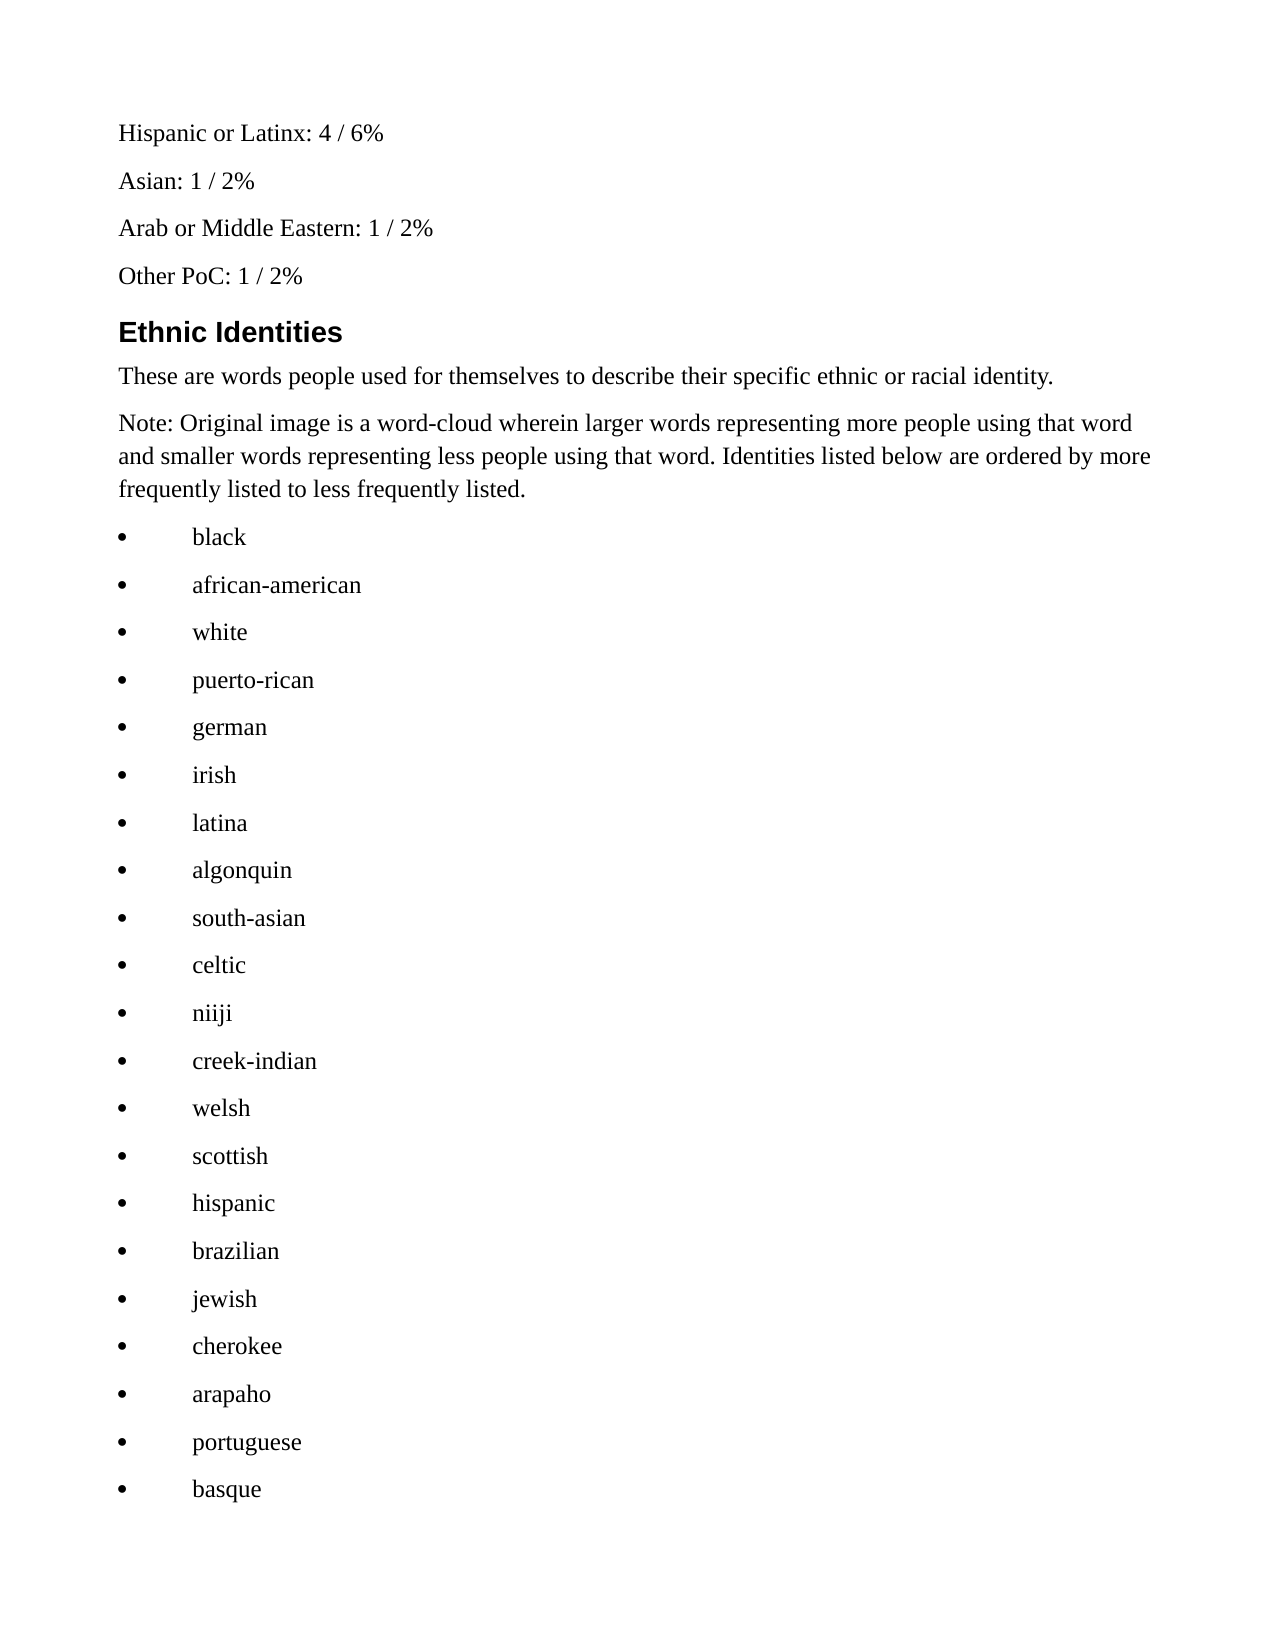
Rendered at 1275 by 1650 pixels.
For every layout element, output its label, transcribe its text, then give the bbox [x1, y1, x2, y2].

list welsh [118, 1093, 1157, 1122]
list arapaho [118, 1379, 1157, 1408]
text Asian: 1 / 2% [118, 166, 1157, 194]
list white [118, 617, 1157, 646]
list cherokee [118, 1331, 1157, 1360]
list south-asian [118, 903, 1157, 932]
list latina [118, 808, 1157, 836]
text Arab or Middle Eastern: 1 / 2% [118, 213, 1157, 242]
list algonquin [118, 855, 1157, 884]
list black [118, 522, 1157, 551]
list niiji [118, 998, 1157, 1027]
text Hispanic or Latinx: 4 / 6% [118, 118, 1157, 147]
list scottish [118, 1141, 1157, 1170]
list brazilian [118, 1236, 1157, 1265]
list hispanic [118, 1188, 1157, 1217]
list creek-indian [118, 1046, 1157, 1074]
list irish [118, 760, 1157, 789]
list jewish [118, 1284, 1157, 1312]
list portuguese [118, 1427, 1157, 1455]
list german [118, 712, 1157, 741]
list puerto-rican [118, 665, 1157, 694]
list celtic [118, 951, 1157, 979]
subtitle Ethnic Identities [118, 315, 1157, 348]
list basque [118, 1474, 1157, 1503]
text Other PoC: 1 / 2% [118, 261, 1157, 290]
text These are words people used for themselves to describe their specific ethnic or racial identity. [118, 361, 1157, 389]
list african-american [118, 570, 1157, 598]
text Note: Original image is a word-cloud wherein larger words representing more people using that word and smaller words representing less people using that word. Identities listed below are ordered by more frequently listed to less frequently listed. [118, 408, 1157, 503]
